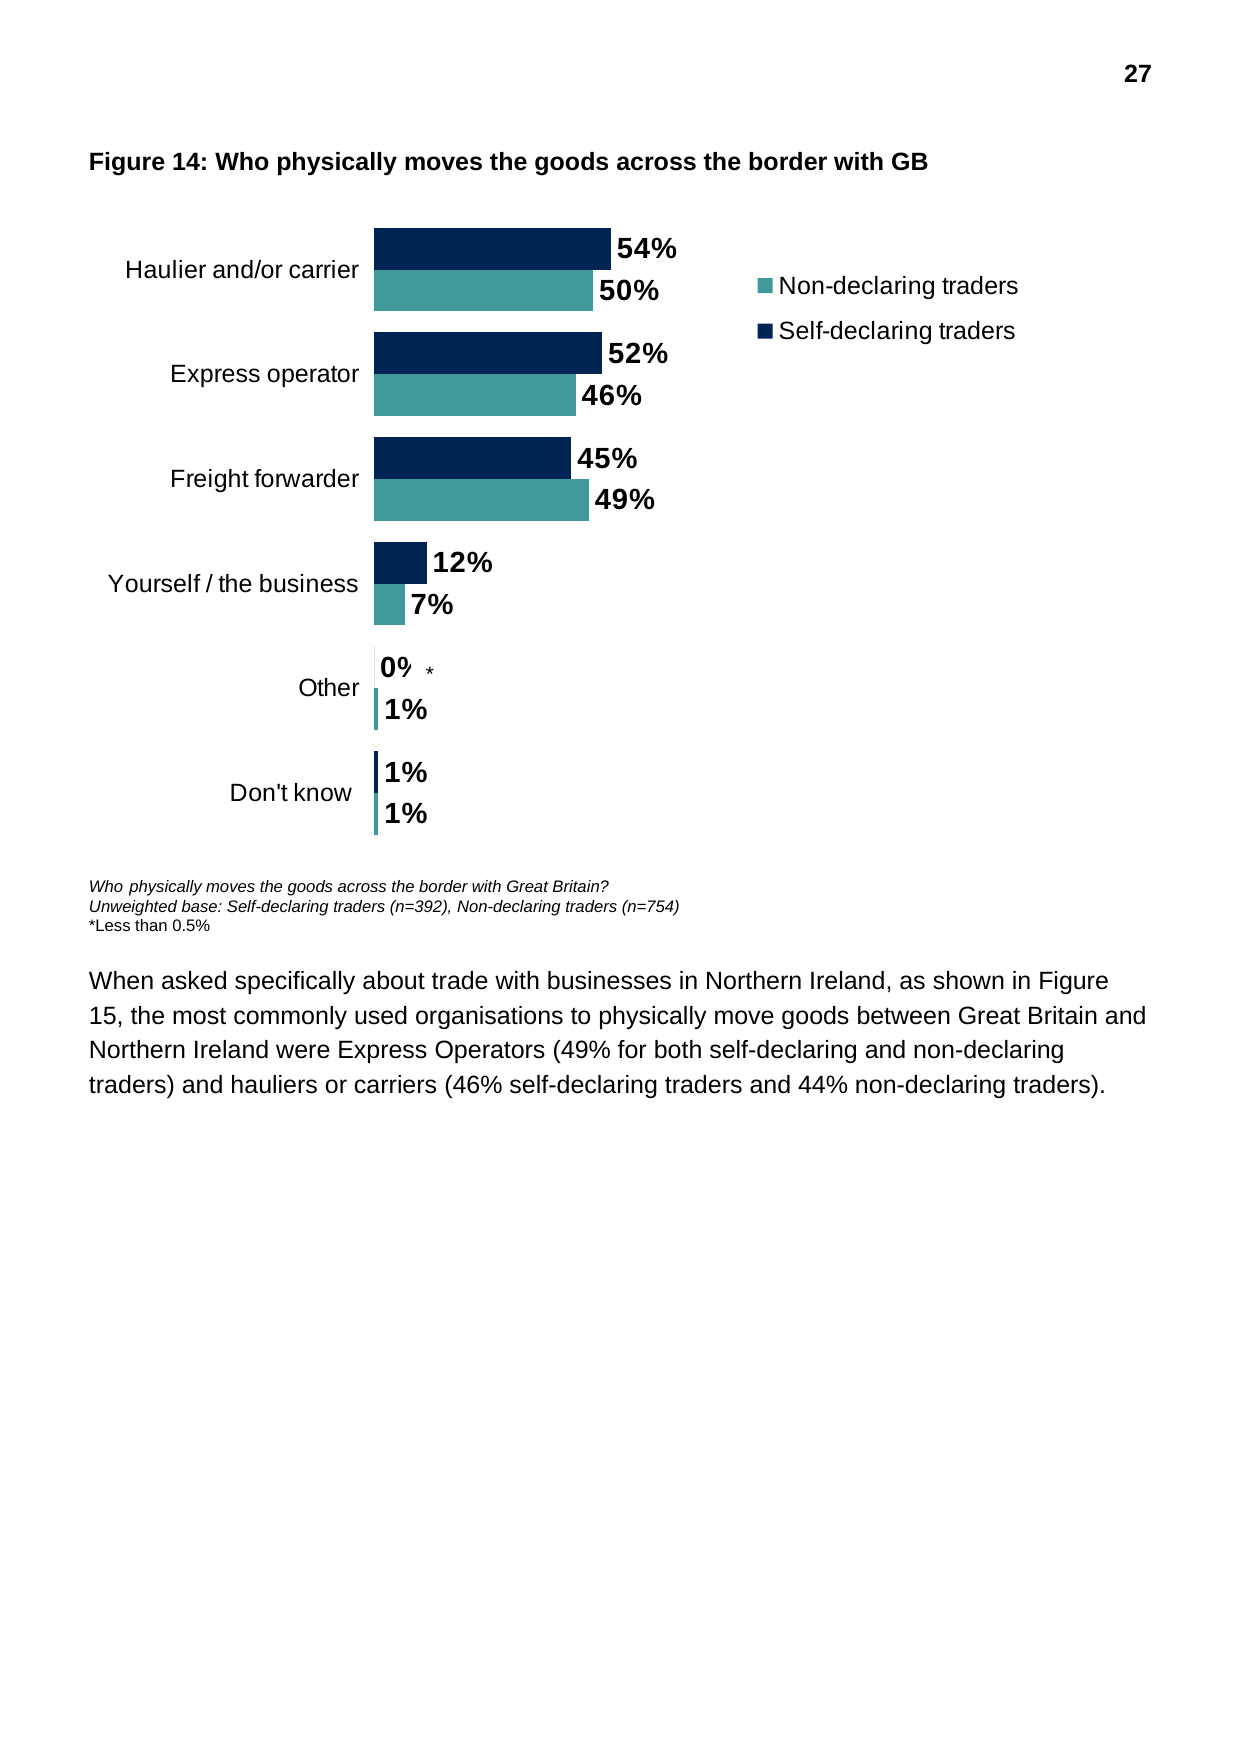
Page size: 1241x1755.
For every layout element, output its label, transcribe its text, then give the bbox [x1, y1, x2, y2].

text Unweighted base: Self-declaring traders (n=392), Non-declaring traders (n=754) [89, 896, 1152, 916]
text Figure 14: Who physically moves the goods across the border with GB [89, 147, 1152, 176]
text *Less than 0.5% [89, 916, 1152, 935]
text * [426, 661, 439, 678]
text Who physically moves the goods across the border with Great Britain? [89, 877, 1152, 896]
text When asked specifically about trade with businesses in Northern Ireland, as shown in Figure 15, the most commonly used organisations to physically move goods between Great Britain and Northern Ireland were Express Operators (49% for both self-declaring and non-declaring traders) and hauliers or carriers (46% self-declaring traders and 44% non-declaring traders). [89, 966, 1152, 1098]
